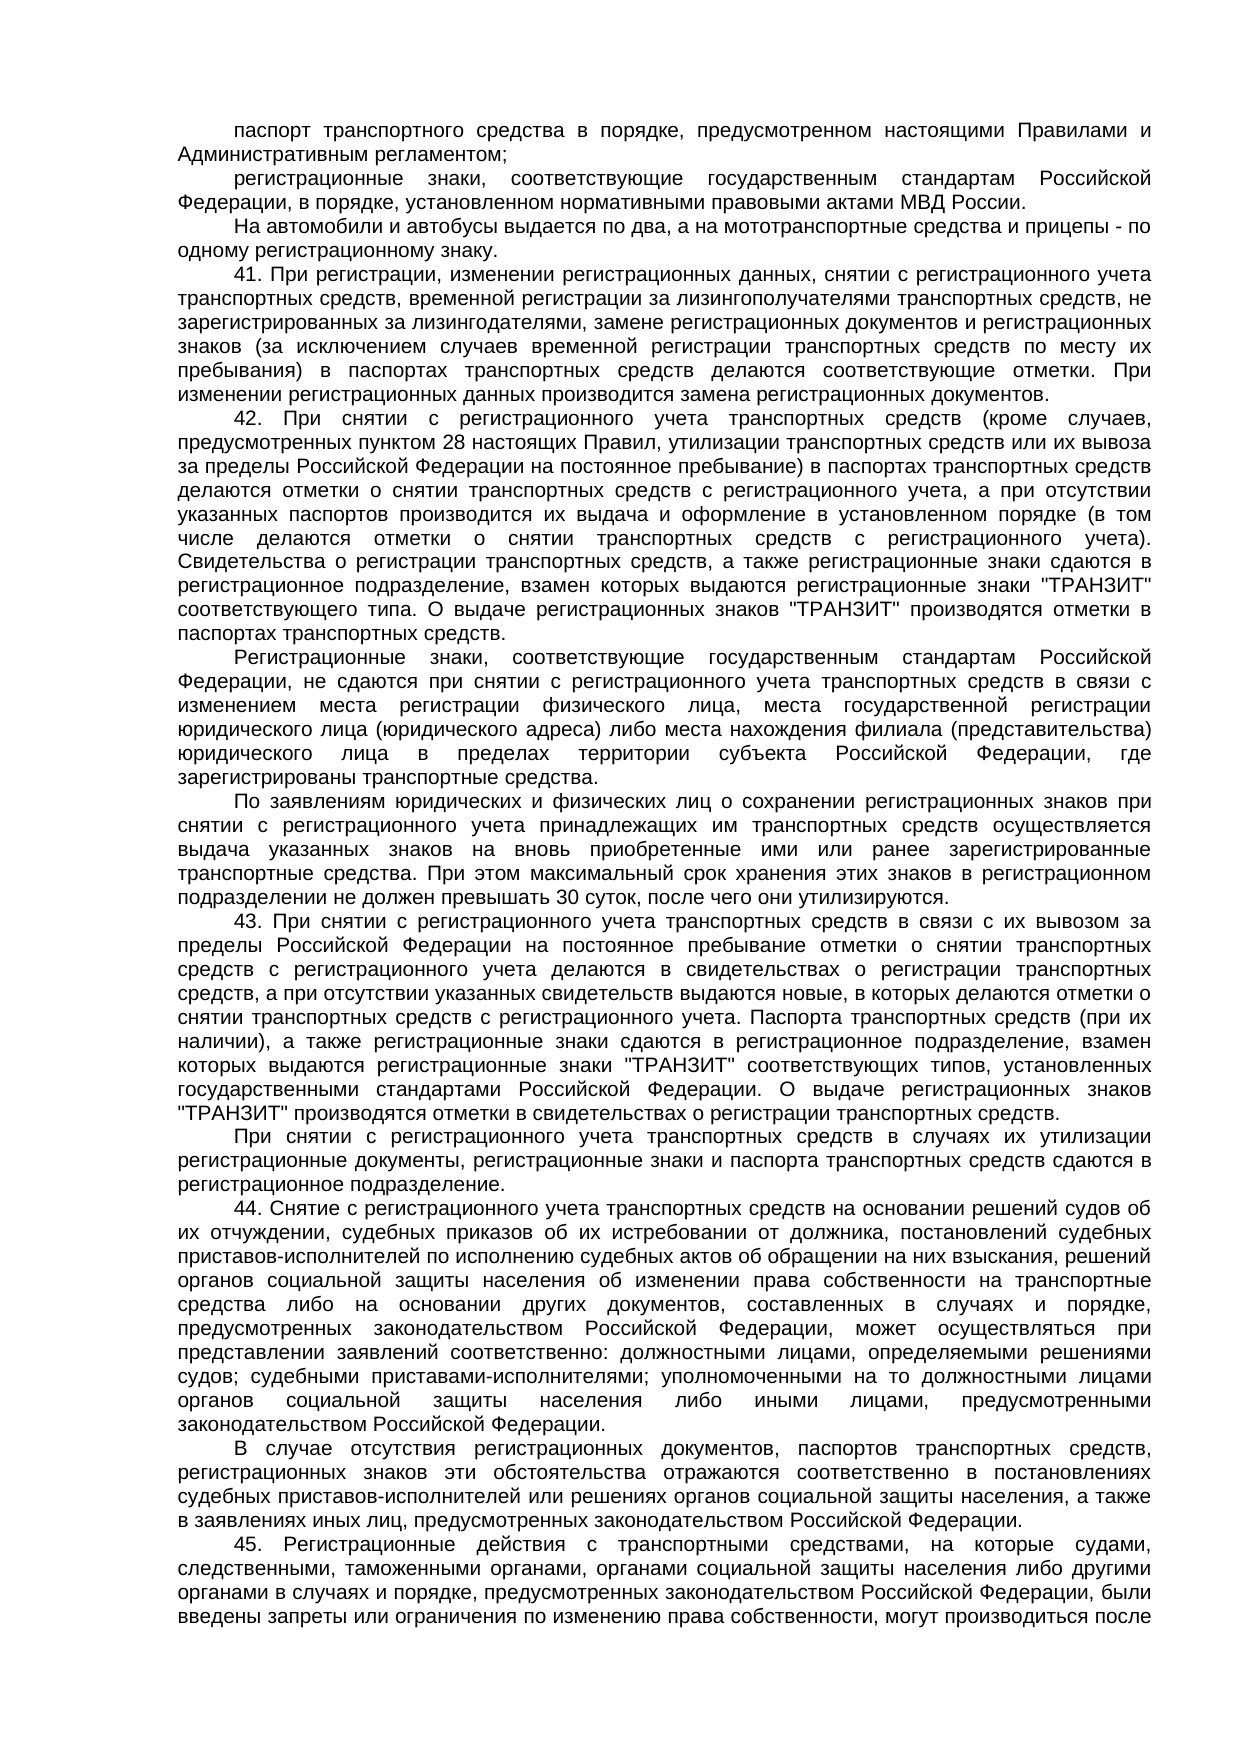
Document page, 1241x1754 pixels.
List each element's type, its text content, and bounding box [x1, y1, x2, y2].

text 42. При снятии с регистрационного учета транспортных средств (кроме случаев, предусмотренных пунктом 28 настоящих Правил, утилизации транспортных средств или их вывоза за пределы Российской Федерации на постоянное пребывание) в паспортах транспортных средств делаются отметки о снятии транспортных средств с регистрационного учета, а при отсутствии указанных паспортов производится их выдача и оформление в установленном порядке (в том числе делаются отметки о снятии транспортных средств с регистрационного учета). Свидетельства о регистрации транспортных средств, а также регистрационные знаки сдаются в регистрационное подразделение, взамен которых выдаются регистрационные знаки "ТРАНЗИТ" соответствующего типа. О выдаче регистрационных знаков "ТРАНЗИТ" производятся отметки в паспортах транспортных средств. [177, 406, 1152, 645]
text Регистрационные знаки, соответствующие государственным стандартам Российской Федерации, не сдаются при снятии с регистрационного учета транспортных средств в связи с изменением места регистрации физического лица, места государственной регистрации юридического лица (юридического адреса) либо места нахождения филиала (представительства) юридического лица в пределах территории субъекта Российской Федерации, где зарегистрированы транспортные средства. [177, 645, 1152, 789]
text паспорт транспортного средства в порядке, предусмотренном настоящими Правилами и Административным регламентом; [177, 118, 1152, 166]
text На автомобили и автобусы выдается по два, а на мототранспортные средства и прицепы - по одному регистрационному знаку. [177, 214, 1152, 262]
text По заявлениям юридических и физических лиц о сохранении регистрационных знаков при снятии с регистрационного учета принадлежащих им транспортных средств осуществляется выдача указанных знаков на вновь приобретенные ими или ранее зарегистрированные транспортные средства. При этом максимальный срок хранения этих знаков в регистрационном подразделении не должен превышать 30 суток, после чего они утилизируются. [177, 789, 1152, 909]
text При снятии с регистрационного учета транспортных средств в случаях их утилизации регистрационные документы, регистрационные знаки и паспорта транспортных средств сдаются в регистрационное подразделение. [177, 1124, 1152, 1196]
text 41. При регистрации, изменении регистрационных данных, снятии с регистрационного учета транспортных средств, временной регистрации за лизингополучателями транспортных средств, не зарегистрированных за лизингодателями, замене регистрационных документов и регистрационных знаков (за исключением случаев временной регистрации транспортных средств по месту их пребывания) в паспортах транспортных средств делаются соответствующие отметки. При изменении регистрационных данных производится замена регистрационных документов. [177, 262, 1152, 406]
text 44. Снятие с регистрационного учета транспортных средств на основании решений судов об их отчуждении, судебных приказов об их истребовании от должника, постановлений судебных приставов-исполнителей по исполнению судебных актов об обращении на них взыскания, решений органов социальной защиты населения об изменении права собственности на транспортные средства либо на основании других документов, составленных в случаях и порядке, предусмотренных законодательством Российской Федерации, может осуществляться при представлении заявлений соответственно: должностными лицами, определяемыми решениями судов; судебными приставами-исполнителями; уполномоченными на то должностными лицами органов социальной защиты населения либо иными лицами, предусмотренными законодательством Российской Федерации. [177, 1196, 1152, 1436]
text 45. Регистрационные действия с транспортными средствами, на которые судами, следственными, таможенными органами, органами социальной защиты населения либо другими органами в случаях и порядке, предусмотренных законодательством Российской Федерации, были введены запреты или ограничения по изменению права собственности, могут производиться после [177, 1532, 1152, 1627]
text 43. При снятии с регистрационного учета транспортных средств в связи с их вывозом за пределы Российской Федерации на постоянное пребывание отметки о снятии транспортных средств с регистрационного учета делаются в свидетельствах о регистрации транспортных средств, а при отсутствии указанных свидетельств выдаются новые, в которых делаются отметки о снятии транспортных средств с регистрационного учета. Паспорта транспортных средств (при их наличии), а также регистрационные знаки сдаются в регистрационное подразделение, взамен которых выдаются регистрационные знаки "ТРАНЗИТ" соответствующих типов, установленных государственными стандартами Российской Федерации. О выдаче регистрационных знаков "ТРАНЗИТ" производятся отметки в свидетельствах о регистрации транспортных средств. [177, 909, 1152, 1124]
text В случае отсутствия регистрационных документов, паспортов транспортных средств, регистрационных знаков эти обстоятельства отражаются соответственно в постановлениях судебных приставов-исполнителей или решениях органов социальной защиты населения, а также в заявлениях иных лиц, предусмотренных законодательством Российской Федерации. [177, 1436, 1152, 1532]
text регистрационные знаки, соответствующие государственным стандартам Российской Федерации, в порядке, установленном нормативными правовыми актами МВД России. [177, 166, 1152, 214]
